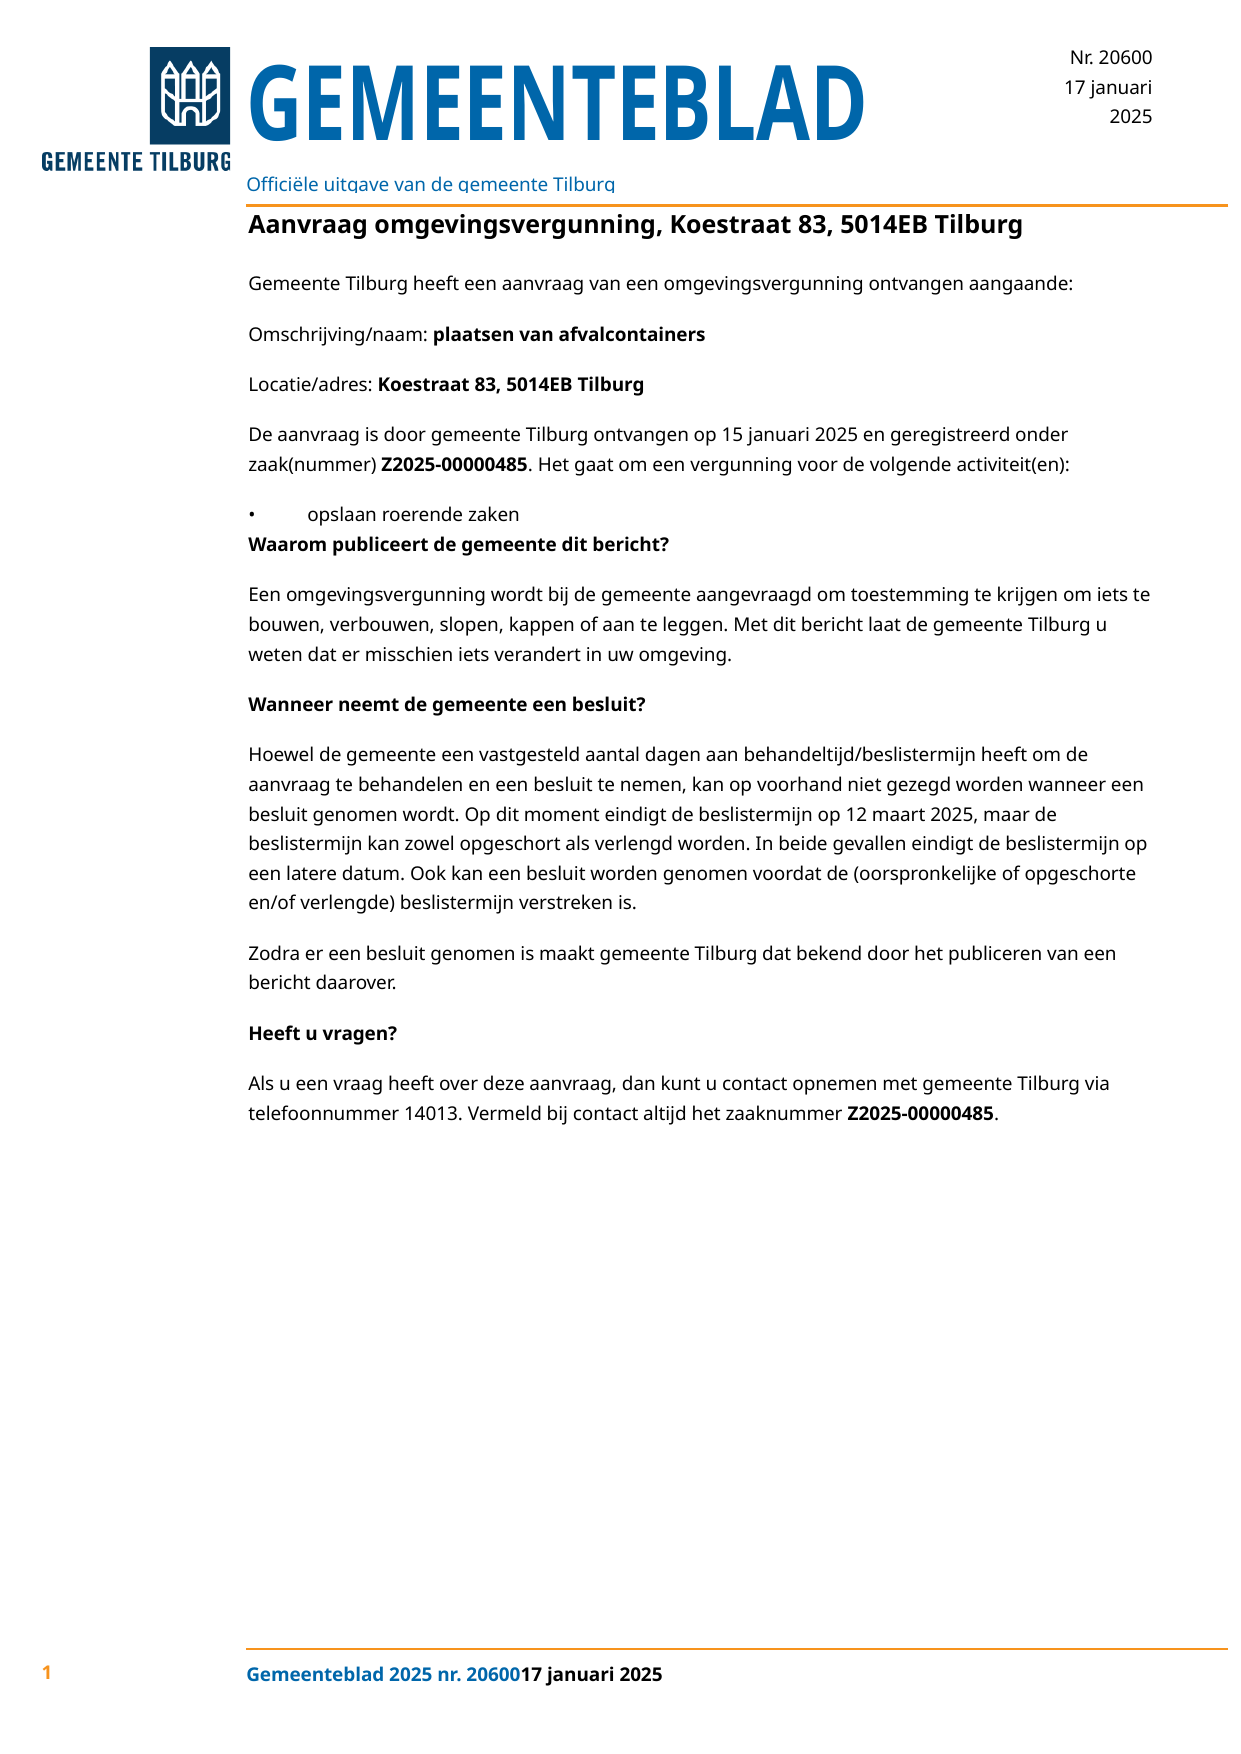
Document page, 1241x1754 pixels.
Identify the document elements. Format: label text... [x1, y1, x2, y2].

text Omschrijving/naam: plaatsen van afvalcontainers [248, 321, 1152, 346]
text Een omgevingsvergunning wordt bij de gemeente aangevraagd om toestemming te krijgen om iets te bouwen, verbouwen, slopen, kappen of aan te leggen. Met dit bericht laat de gemeente Tilburg u weten dat er misschien iets verandert in uw omgeving. [248, 582, 1152, 666]
text Gemeente Tilburg heeft een aanvraag van een omgevingsvergunning ontvangen aangaande: [248, 270, 1152, 296]
text De aanvraag is door gemeente Tilburg ontvangen op 15 januari 2025 en geregistreerd onder zaak(nummer) Z2025-00000485. Het gaat om een vergunning voor de volgende activiteit(en): [248, 422, 1152, 477]
text Hoewel de gemeente een vastgesteld aantal dagen aan behandeltijd/beslistermijn heeft om de aanvraag te behandelen en een besluit te nemen, kan op voorhand niet gezegd worden wanneer een besluit genomen wordt. Op dit moment eindigt de beslistermijn op 12 maart 2025, maar de beslistermijn kan zowel opgeschort als verlengd worden. In beide gevallen eindigt de beslistermijn op een latere datum. Ook kan een besluit worden genomen voordat de (oorspronkelijke of opgeschorte en/of verlengde) beslistermijn verstreken is. [248, 742, 1152, 915]
text Zodra er een besluit genomen is maakt gemeente Tilburg dat bekend door het publiceren van een bericht daarover. [248, 940, 1152, 995]
text Locatie/adres: Koestraat 83, 5014EB Tilburg [248, 371, 1152, 397]
text Aanvraag omgevingsvergunning, Koestraat 83, 5014EB Tilburg [248, 207, 1152, 241]
text Wanneer neemt de gemeente een besluit? [248, 691, 1152, 717]
text Heeft u vragen? [248, 1020, 1152, 1046]
text Waarom publiceert de gemeente dit bericht? [248, 531, 1152, 557]
text Als u een vraag heeft over deze aanvraag, dan kunt u contact opnemen met gemeente Tilburg via telefoonnummer 14013. Vermeld bij contact altijd het zaaknummer Z2025-00000485. [248, 1070, 1152, 1126]
list opslaan roerende zaken [248, 502, 1152, 527]
picture [41, 47, 231, 172]
